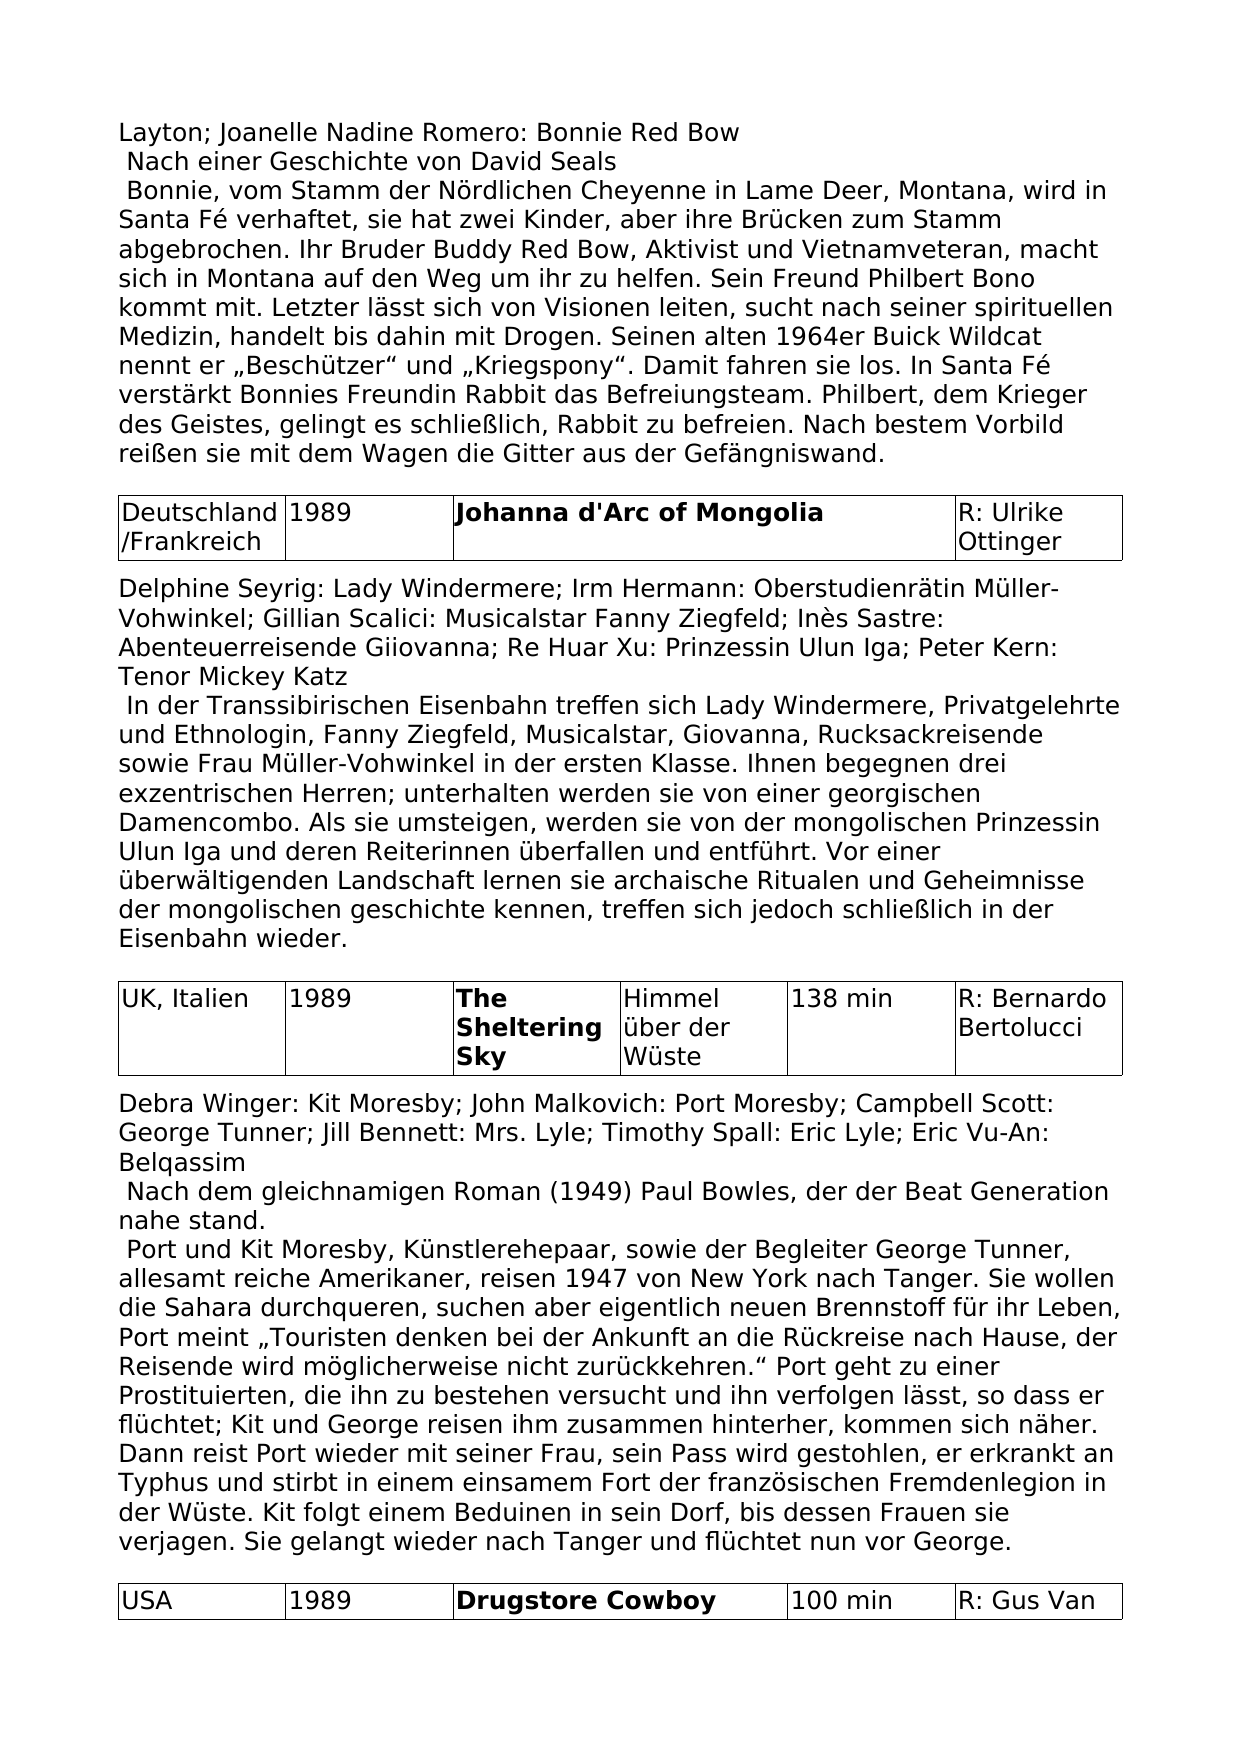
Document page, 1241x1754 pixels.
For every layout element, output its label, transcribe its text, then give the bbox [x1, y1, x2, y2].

table_header Drugstore Cowboy [454, 1584, 787, 1618]
table_header Johanna d'Arc of Mongolia [454, 496, 955, 560]
table_header Deutschland/Frankreich [119, 496, 285, 560]
table_header 1989 [286, 1584, 453, 1618]
table_header The Sheltering Sky [454, 982, 620, 1074]
table_header 100 min [788, 1584, 955, 1618]
table_header Himmel über der Wüste [621, 982, 787, 1074]
text Layton; Joanelle Nadine Romero: Bonnie Red Bow Nach einer Geschichte von David Seals Bonnie, vom Stamm der Nördlichen Cheyenne in Lame Deer, Montana, wird in Santa Fé verhaftet, sie hat zwei Kinder, aber ihre Brücken zum Stamm abgebrochen. Ihr Bruder Buddy Red Bow, Aktivist und Vietnamveteran, macht sich in Montana auf den Weg um ihr zu helfen. Sein Freund Philbert Bono kommt mit. Letzter lässt sich von Visionen leiten, sucht nach seiner spirituellen Medizin, handelt bis dahin mit Drogen. Seinen alten 1964er Buick Wildcat nennt er „Beschützer“ und „Kriegspony“. Damit fahren sie los. In Santa Fé verstärkt Bonnies Freundin Rabbit das Befreiungsteam. Philbert, dem Krieger des Geistes, gelingt es schließlich, Rabbit zu befreien. Nach bestem Vorbild reißen sie mit dem Wagen die Gitter aus der Gefängniswand. [118, 118, 1122, 468]
text Debra Winger: Kit Moresby; John Malkovich: Port Moresby; Campbell Scott: George Tunner; Jill Bennett: Mrs. Lyle; Timothy Spall: Eric Lyle; Eric Vu-An: Belqassim Nach dem gleichnamigen Roman (1949) Paul Bowles, der der Beat Generation nahe stand. Port und Kit Moresby, Künstlerehepaar, sowie der Begleiter George Tunner, allesamt reiche Amerikaner, reisen 1947 von New York nach Tanger. Sie wollen die Sahara durchqueren, suchen aber eigentlich neuen Brennstoff für ihr Leben, Port meint „Touristen denken bei der Ankunft an die Rückreise nach Hause, der Reisende wird möglicherweise nicht zurückkehren.“ Port geht zu einer Prostituierten, die ihn zu bestehen versucht und ihn verfolgen lässt, so dass er flüchtet; Kit und George reisen ihm zusammen hinterher, kommen sich näher. Dann reist Port wieder mit seiner Frau, sein Pass wird gestohlen, er erkrankt an Typhus und stirbt in einem einsamem Fort der französischen Fremdenlegion in der Wüste. Kit folgt einem Beduinen in sein Dorf, bis dessen Frauen sie verjagen. Sie gelangt wieder nach Tanger und flüchtet nun vor George. [118, 1089, 1122, 1556]
table_header USA [119, 1584, 285, 1618]
table_header R: Gus Van [956, 1584, 1122, 1618]
text Delphine Seyrig: Lady Windermere; Irm Hermann: Oberstudienrätin Müller-Vohwinkel; Gillian Scalici: Musicalstar Fanny Ziegfeld; Inès Sastre: Abenteuerreisende Giiovanna; Re Huar Xu: Prinzessin Ulun Iga; Peter Kern: Tenor Mickey Katz In der Transsibirischen Eisenbahn treffen sich Lady Windermere, Privatgelehrte und Ethnologin, Fanny Ziegfeld, Musicalstar, Giovanna, Rucksackreisende sowie Frau Müller-Vohwinkel in der ersten Klasse. Ihnen begegnen drei exzentrischen Herren; unterhalten werden sie von einer georgischen Damencombo. Als sie umsteigen, werden sie von der mongolischen Prinzessin Ulun Iga und deren Reiterinnen überfallen und entführt. Vor einer überwältigenden Landschaft lernen sie archaische Ritualen und Geheimnisse der mongolischen geschichte kennen, treffen sich jedoch schließlich in der Eisenbahn wieder. [118, 574, 1122, 954]
table_header R: Bernardo Bertolucci [956, 982, 1122, 1074]
table_header 138 min [788, 982, 955, 1074]
table_header 1989 [286, 496, 453, 560]
table_header UK, Italien [119, 982, 285, 1074]
table_header 1989 [286, 982, 453, 1074]
table_header R: Ulrike Ottinger [956, 496, 1122, 560]
